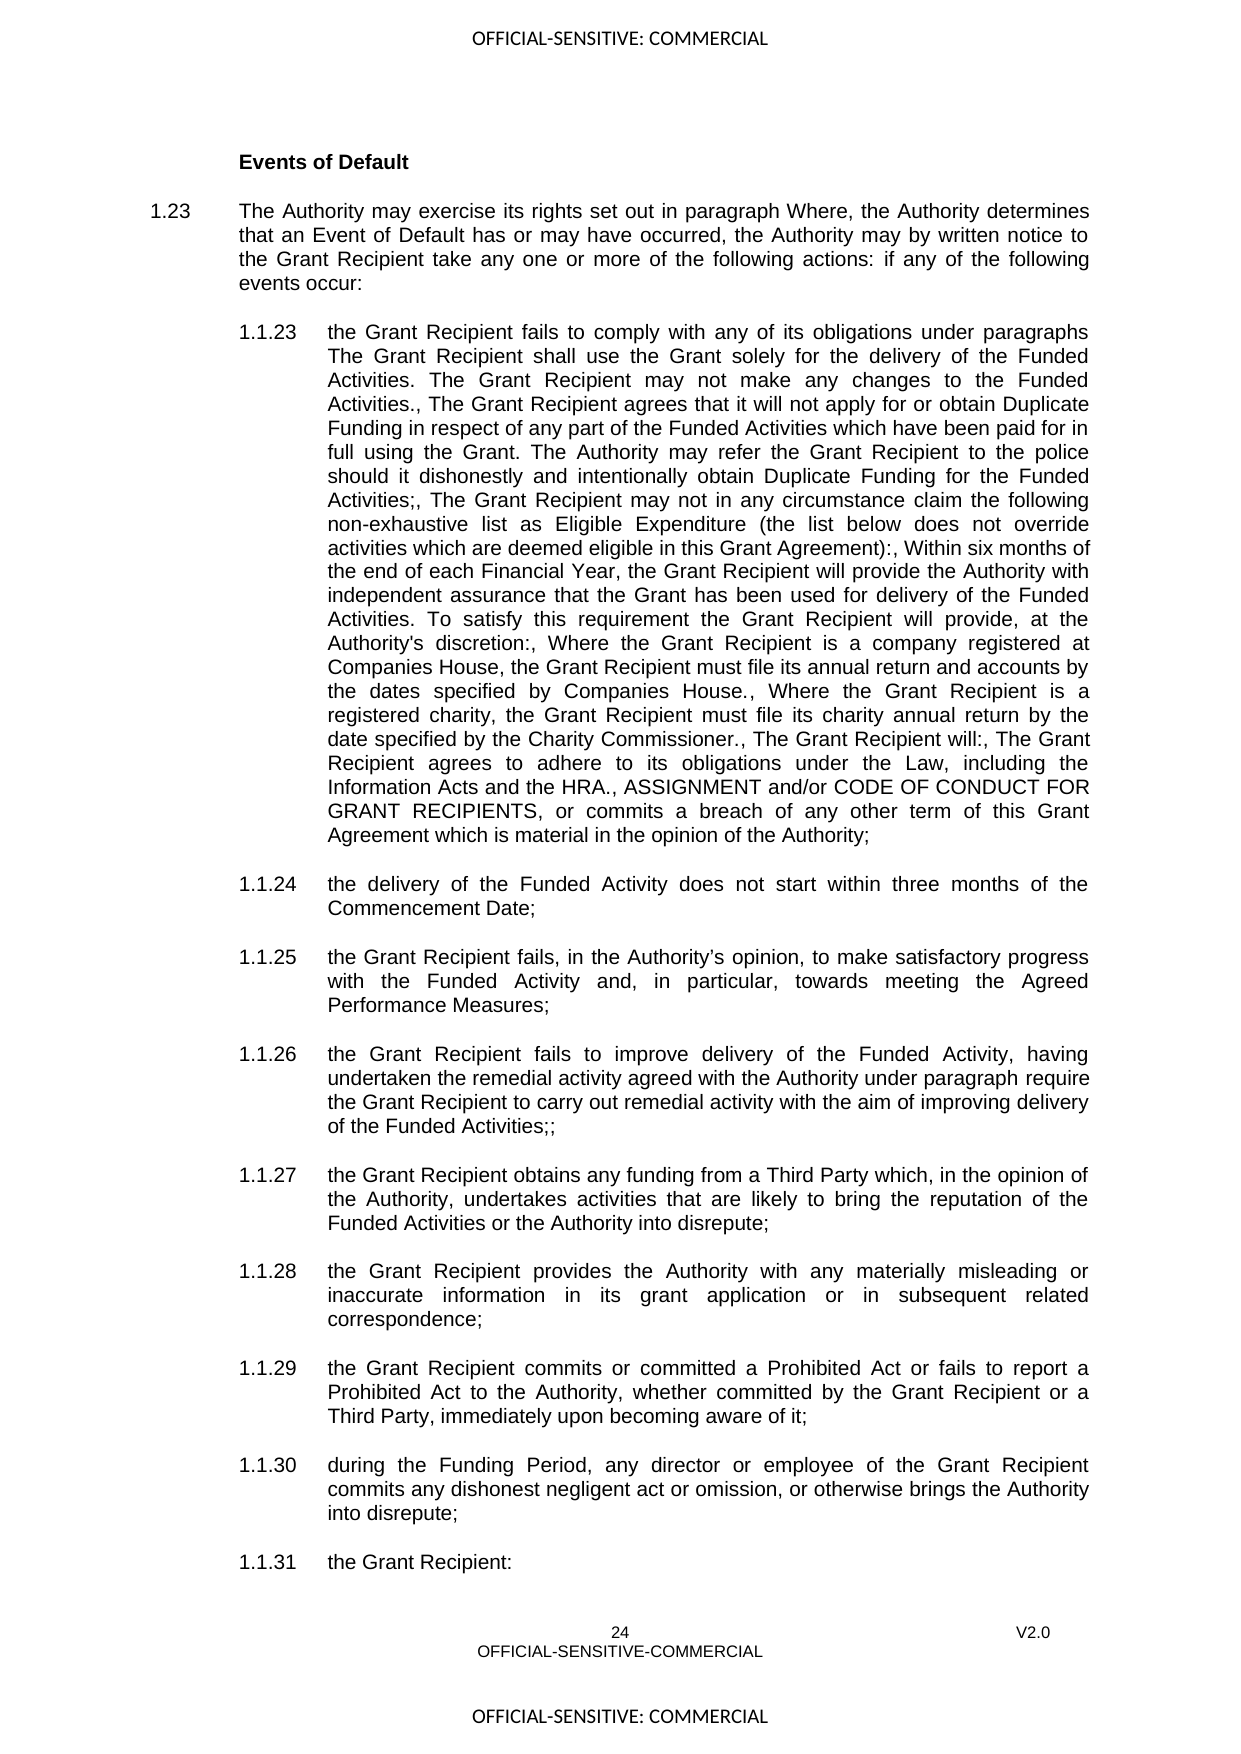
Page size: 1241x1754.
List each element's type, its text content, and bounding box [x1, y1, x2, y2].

list the Grant Recipient provides the Authority with any materially misleading or inaccurate information in its grant application or in subsequent related correspondence; [239, 1259, 1090, 1331]
list the Grant Recipient obtains any funding from a Third Party which, in the opinion of the Authority, undertakes activities that are likely to bring the reputation of the Funded Activities or the Authority into disrepute; [239, 1162, 1090, 1234]
list the Grant Recipient commits or committed a Prohibited Act or fails to report a Prohibited Act to the Authority, whether committed by the Grant Recipient or a Third Party, immediately upon becoming aware of it; [239, 1356, 1090, 1428]
list The Authority may exercise its rights set out in paragraph 23.2 if any of the following events occur: [150, 199, 1090, 295]
list the delivery of the Funded Activity does not start within three months of the Commencement Date; [239, 872, 1090, 920]
subtitle Events of Default [239, 150, 1090, 174]
list the Grant Recipient fails to comply with any of its obligations under paragraphs 2.2, 3.7, 5.4, 8.1, 8.4, 8.5, 9.1, 13.1, 20 and/or 27, or commits a breach of any other term of this Grant Agreement which is material in the opinion of the Authority; [239, 320, 1090, 847]
list the Grant Recipient: [239, 1550, 1090, 1574]
list during the Funding Period, any director or employee of the Grant Recipient commits any dishonest negligent act or omission, or otherwise brings the Authority into disrepute; [239, 1453, 1090, 1525]
list the Grant Recipient fails to improve delivery of the Funded Activity, having undertaken the remedial activity agreed with the Authority under paragraph 6.2.4; [239, 1042, 1090, 1137]
list the Grant Recipient fails, in the Authority’s opinion, to make satisfactory progress with the Funded Activity and, in particular, towards meeting the Agreed Performance Measures; [239, 945, 1090, 1017]
